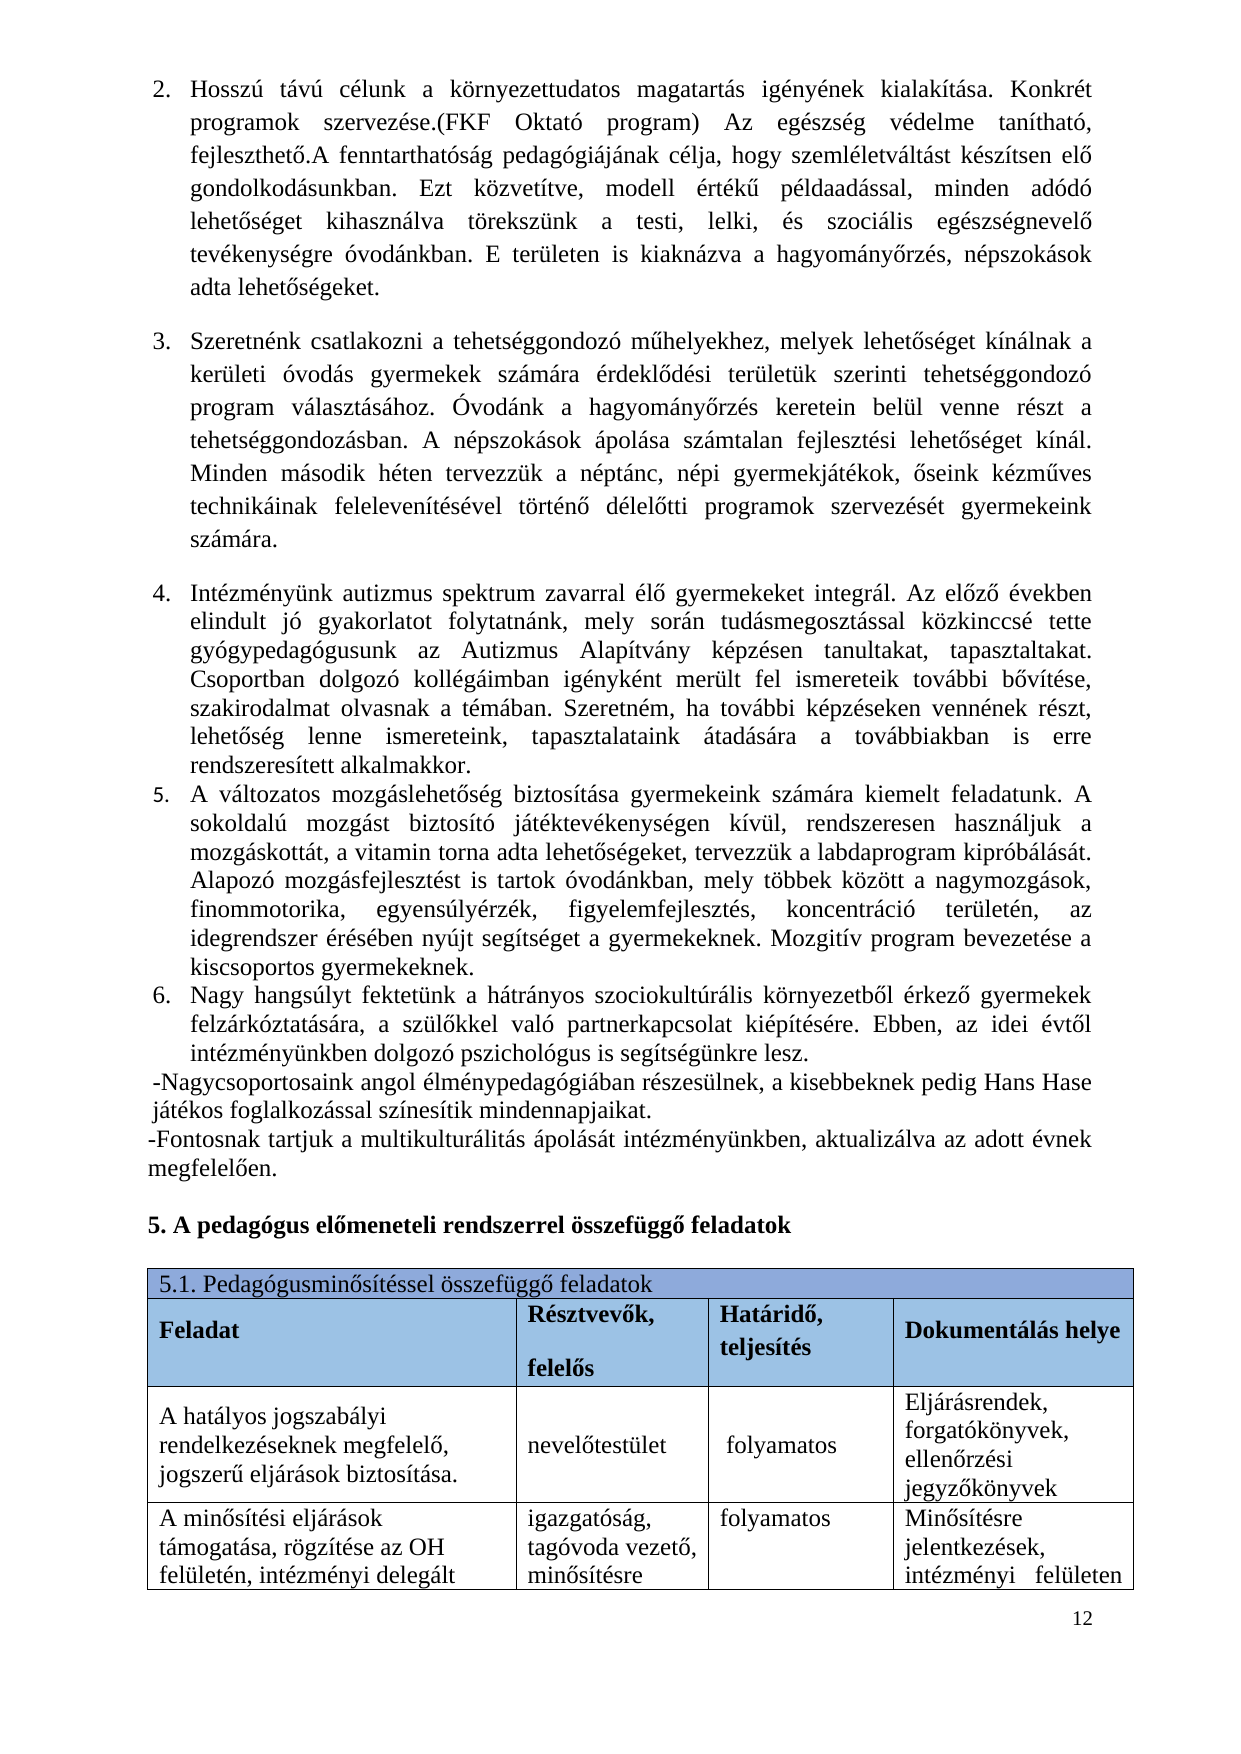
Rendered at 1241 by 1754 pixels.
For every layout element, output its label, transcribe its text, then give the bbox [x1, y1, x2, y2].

table_cell Feladat [148, 1299, 516, 1386]
table_cell Eljárásrendek, forgatókönyvek, ellenőrzési jegyzőkönyvek [894, 1387, 1133, 1502]
table_cell nevelőtestület [517, 1387, 708, 1502]
list Intézményünk autizmus spektrum zavarral élő gyermekeket integrál. Az előző években elindult jó gyakorlatot folytatnánk, mely során tudásmegosztással közkinccsé tette gyógypedagógusunk az Autizmus Alapítvány képzésen tanultakat, tapasztaltakat. Csoportban dolgozó kollégáimban igényként merült fel ismereteik további bővítése, szakirodalmat olvasnak a témában. Szeretném, ha további képzéseken vennének részt, lehetőség lenne ismereteink, tapasztalataink átadására a továbbiakban is erre rendszeresített alkalmakkor. [152, 578, 1093, 779]
table_cell Minősítésre jelentkezések, intézményi felületen [894, 1503, 1133, 1589]
table_cell A hatályos jogszabályi rendelkezéseknek megfelelő, jogszerű eljárások biztosítása. [148, 1387, 516, 1502]
list Nagy hangsúlyt fektetünk a hátrányos szociokultúrális környezetből érkező gyermekek felzárkóztatására, a szülőkkel való partnerkapcsolat kiépítésére. Ebben, az idei évtől intézményünkben dolgozó pszichológus is segítségünkre lesz. [152, 981, 1093, 1067]
table_cell igazgatóság, tagóvoda vezető, minősítésre [517, 1503, 708, 1589]
list A változatos mozgáslehetőség biztosítása gyermekeink számára kiemelt feladatunk. A sokoldalú mozgást biztosító játéktevékenységen kívül, rendszeresen használjuk a mozgáskottát, a vitamin torna adta lehetőségeket, tervezzük a labdaprogram kipróbálását. Alapozó mozgásfejlesztést is tartok óvodánkban, mely többek között a nagymozgások, finommotorika, egyensúlyérzék, figyelemfejlesztés, koncentráció területén, az idegrendszer érésében nyújt segítséget a gyermekeknek. Mozgitív program bevezetése a kiscsoportos gyermekeknek. [152, 779, 1093, 981]
table_cell A minősítési eljárások támogatása, rögzítése az OH felületén, intézményi delegált [148, 1503, 516, 1589]
table_cell folyamatos [709, 1387, 893, 1502]
table_cell Határidő, teljesítés [709, 1299, 893, 1386]
text -Fontosnak tartjuk a multikulturálitás ápolását intézményünkben, aktualizálva az adott évnek megfelelően. [148, 1124, 1093, 1182]
list Hosszú távú célunk a környezettudatos magatartás igényének kialakítása. Konkrét programok szervezése.(FKF Oktató program) Az egészség védelme tanítható, fejleszthető.A fenntarthatóság pedagógiájának célja, hogy szemléletváltást készítsen elő gondolkodásunkban. Ezt közvetítve, modell értékű példaadással, minden adódó lehetőséget kihasználva törekszünk a testi, lelki, és szociális egészségnevelő tevékenységre óvodánkban. E területen is kiaknázva a hagyományőrzés, népszokások adta lehetőségeket. [152, 74, 1093, 301]
text -Nagycsoportosaink angol élménypedagógiában részesülnek, a kisebbeknek pedig Hans Hase játékos foglalkozással színesítik mindennapjaikat. [152, 1067, 1093, 1124]
list Szeretnénk csatlakozni a tehetséggondozó műhelyekhez, melyek lehetőséget kínálnak a kerületi óvodás gyermekek számára érdeklődési területük szerinti tehetséggondozó program választásához. Óvodánk a hagyományőrzés keretein belül venne részt a tehetséggondozásban. A népszokások ápolása számtalan fejlesztési lehetőséget kínál. Minden második héten tervezzük a néptánc, népi gyermekjátékok, őseink kézműves technikáinak felelevenítésével történő délelőtti programok szervezését gyermekeink számára. [152, 326, 1093, 553]
table_header 5.1. Pedagógusminősítéssel összefüggő feladatok [148, 1269, 1133, 1298]
table_cell Résztvevők, felelős [517, 1299, 708, 1386]
table_cell Dokumentálás helye [894, 1299, 1133, 1386]
table_cell folyamatos [709, 1503, 893, 1589]
text 5. A pedagógus előmeneteli rendszerrel összefüggő feladatok [148, 1211, 1093, 1239]
